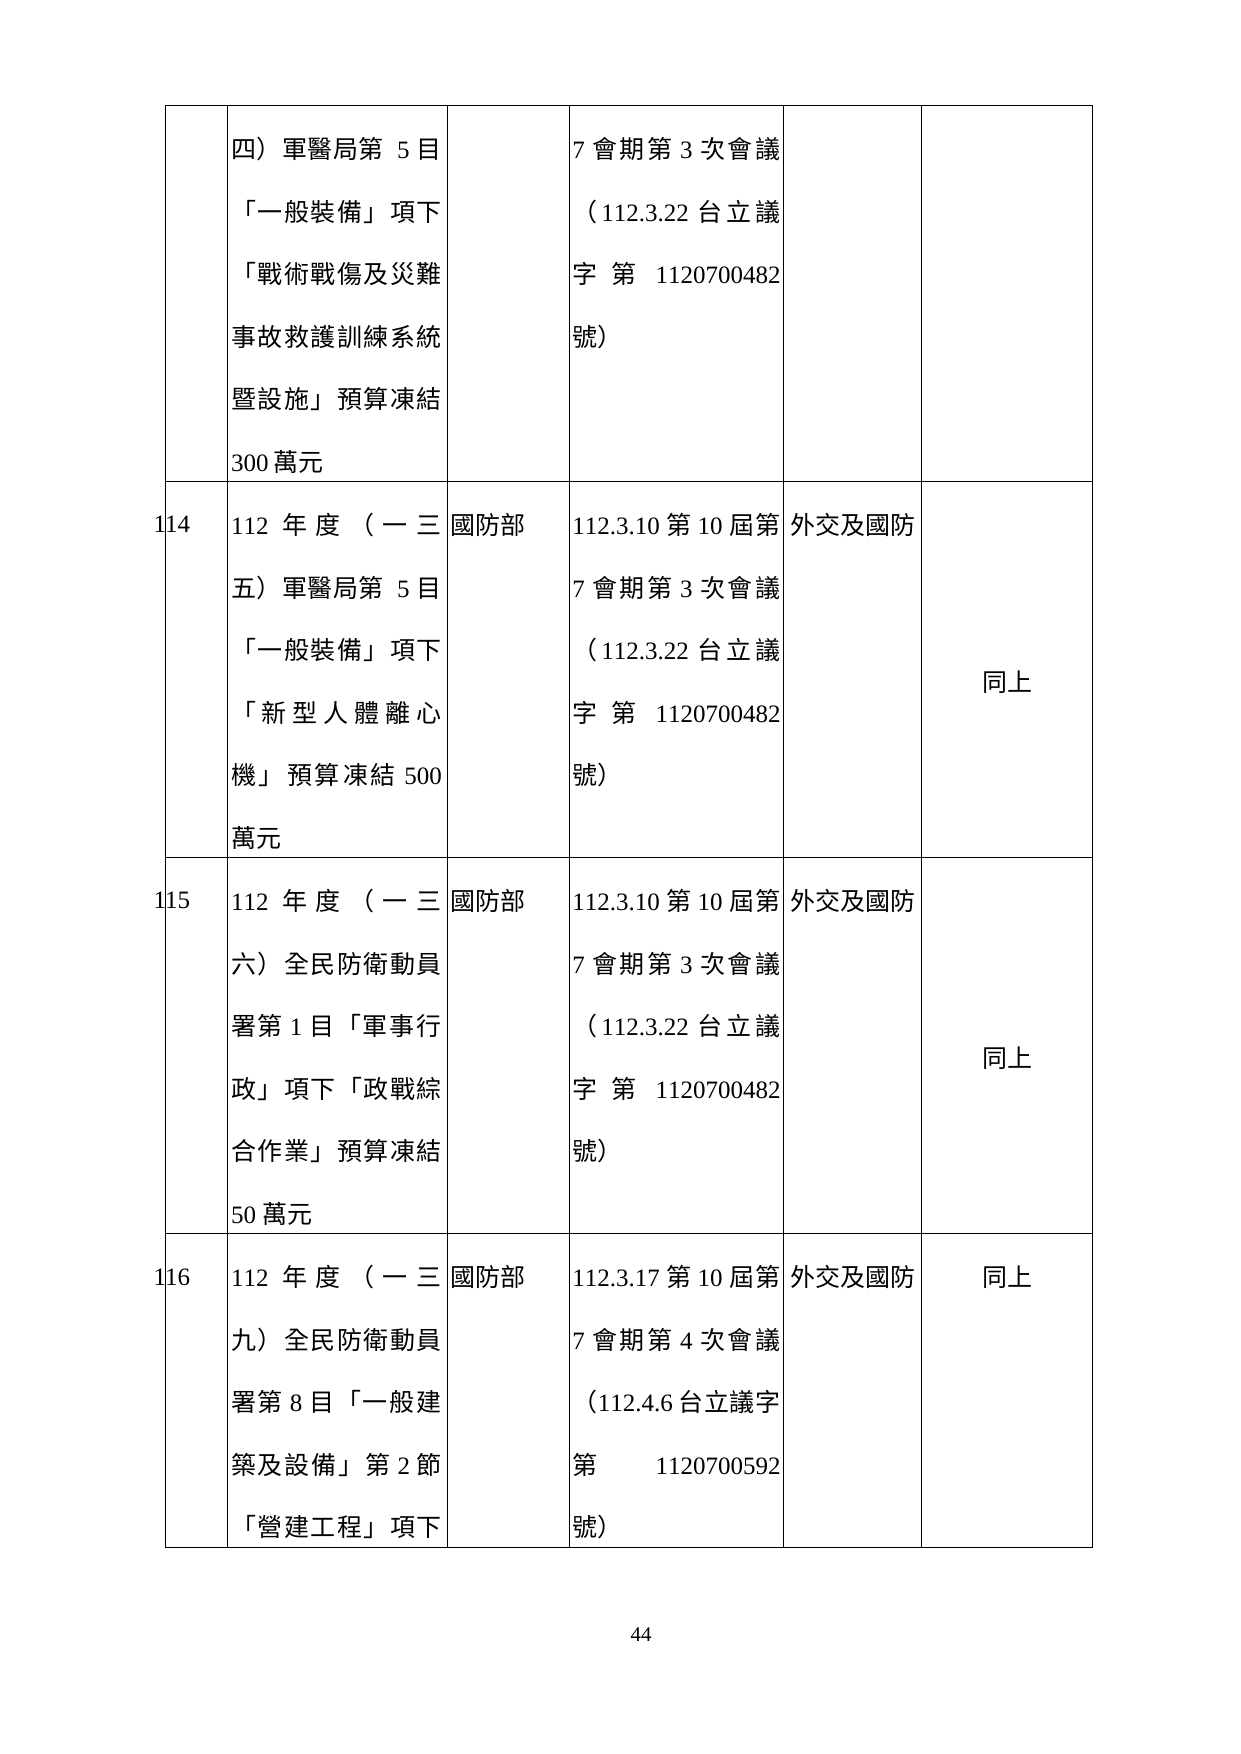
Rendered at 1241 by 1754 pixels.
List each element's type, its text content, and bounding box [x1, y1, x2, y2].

table_cell 112年度（一三九）全民防衛動員署第8目「一般建築及設備」第2節「營建工程」項下 [228, 1234, 447, 1547]
table_cell [166, 1234, 227, 1547]
table_cell 外交及國防 [784, 482, 921, 857]
table_cell [922, 106, 1092, 481]
table_cell 國防部 [448, 1234, 569, 1547]
table_cell 112.3.17第10屆第7會期第4次會議（112.4.6台立議字第1120700592號） [570, 1234, 783, 1547]
table_cell [166, 106, 227, 481]
table_cell 112年度（一三六）全民防衛動員署第1目「軍事行政」項下「政戰綜合作業」預算凍結50 萬元 [228, 858, 447, 1233]
table_cell 7會期第3次會議（112.3.22台立議字第1120700482號） [570, 106, 783, 481]
table_cell 112.3.10第10屆第7會期第3次會議（112.3.22台立議字第1120700482號） [570, 858, 783, 1233]
table_cell 112.3.10第10屆第7會期第3次會議（112.3.22台立議字第1120700482號） [570, 482, 783, 857]
table_cell 同上 [922, 858, 1092, 1233]
table_cell [448, 106, 569, 481]
table_cell [166, 858, 227, 1233]
table_cell [784, 106, 921, 481]
table_cell 同上 [922, 482, 1092, 857]
table_cell 外交及國防 [784, 858, 921, 1233]
table_cell 四）軍醫局第 5 目「一般裝備」項下「戰術戰傷及災難事故救護訓練系統暨設施」預算凍結 300萬元 [228, 106, 447, 481]
table_cell 國防部 [448, 858, 569, 1233]
table_cell 國防部 [448, 482, 569, 857]
table_cell 112年度（一三五）軍醫局第 5 目「一般裝備」項下「新型人體離心機」預算凍結500萬元 [228, 482, 447, 857]
table_cell 同上 [922, 1234, 1092, 1547]
table_cell [166, 482, 227, 857]
table_cell 外交及國防 [784, 1234, 921, 1547]
